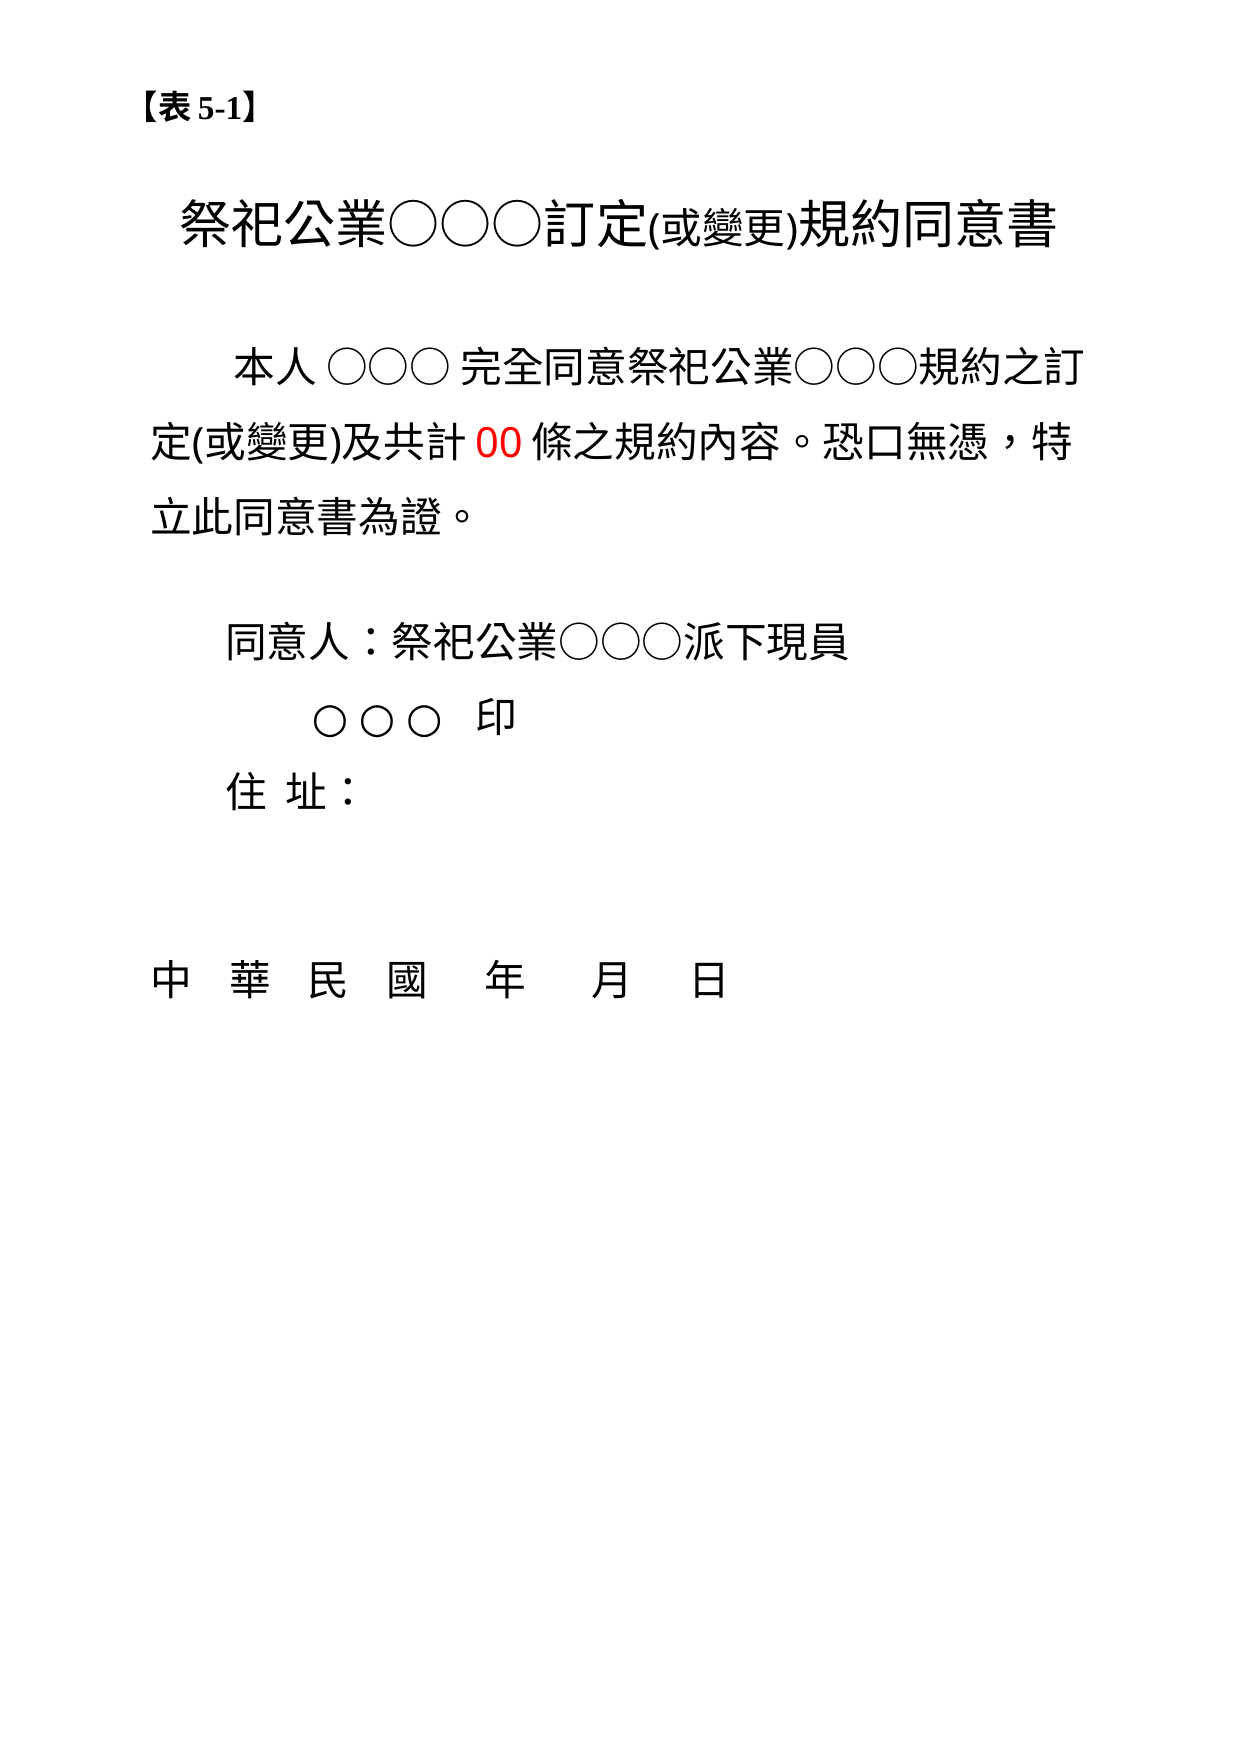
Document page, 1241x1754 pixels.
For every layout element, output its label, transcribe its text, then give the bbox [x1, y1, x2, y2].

text 本人 ○○○ 完全同意祭祀公業○○○規約之訂定(或變更)及共計00條之規約內容。恐口無憑，特立此同意書為證。 [150, 327, 1087, 552]
text 住 址： [225, 752, 1087, 827]
text 中 華 民 國 年 月 日 [150, 939, 1087, 1014]
text ○ ○ ○ 印 [225, 677, 1087, 752]
text 同意人：祭祀公業○○○派下現員 [225, 602, 1087, 677]
text 【表5-1】 [128, 81, 272, 129]
text 祭祀公業○○○訂定(或變更)規約同意書 [150, 164, 1087, 277]
